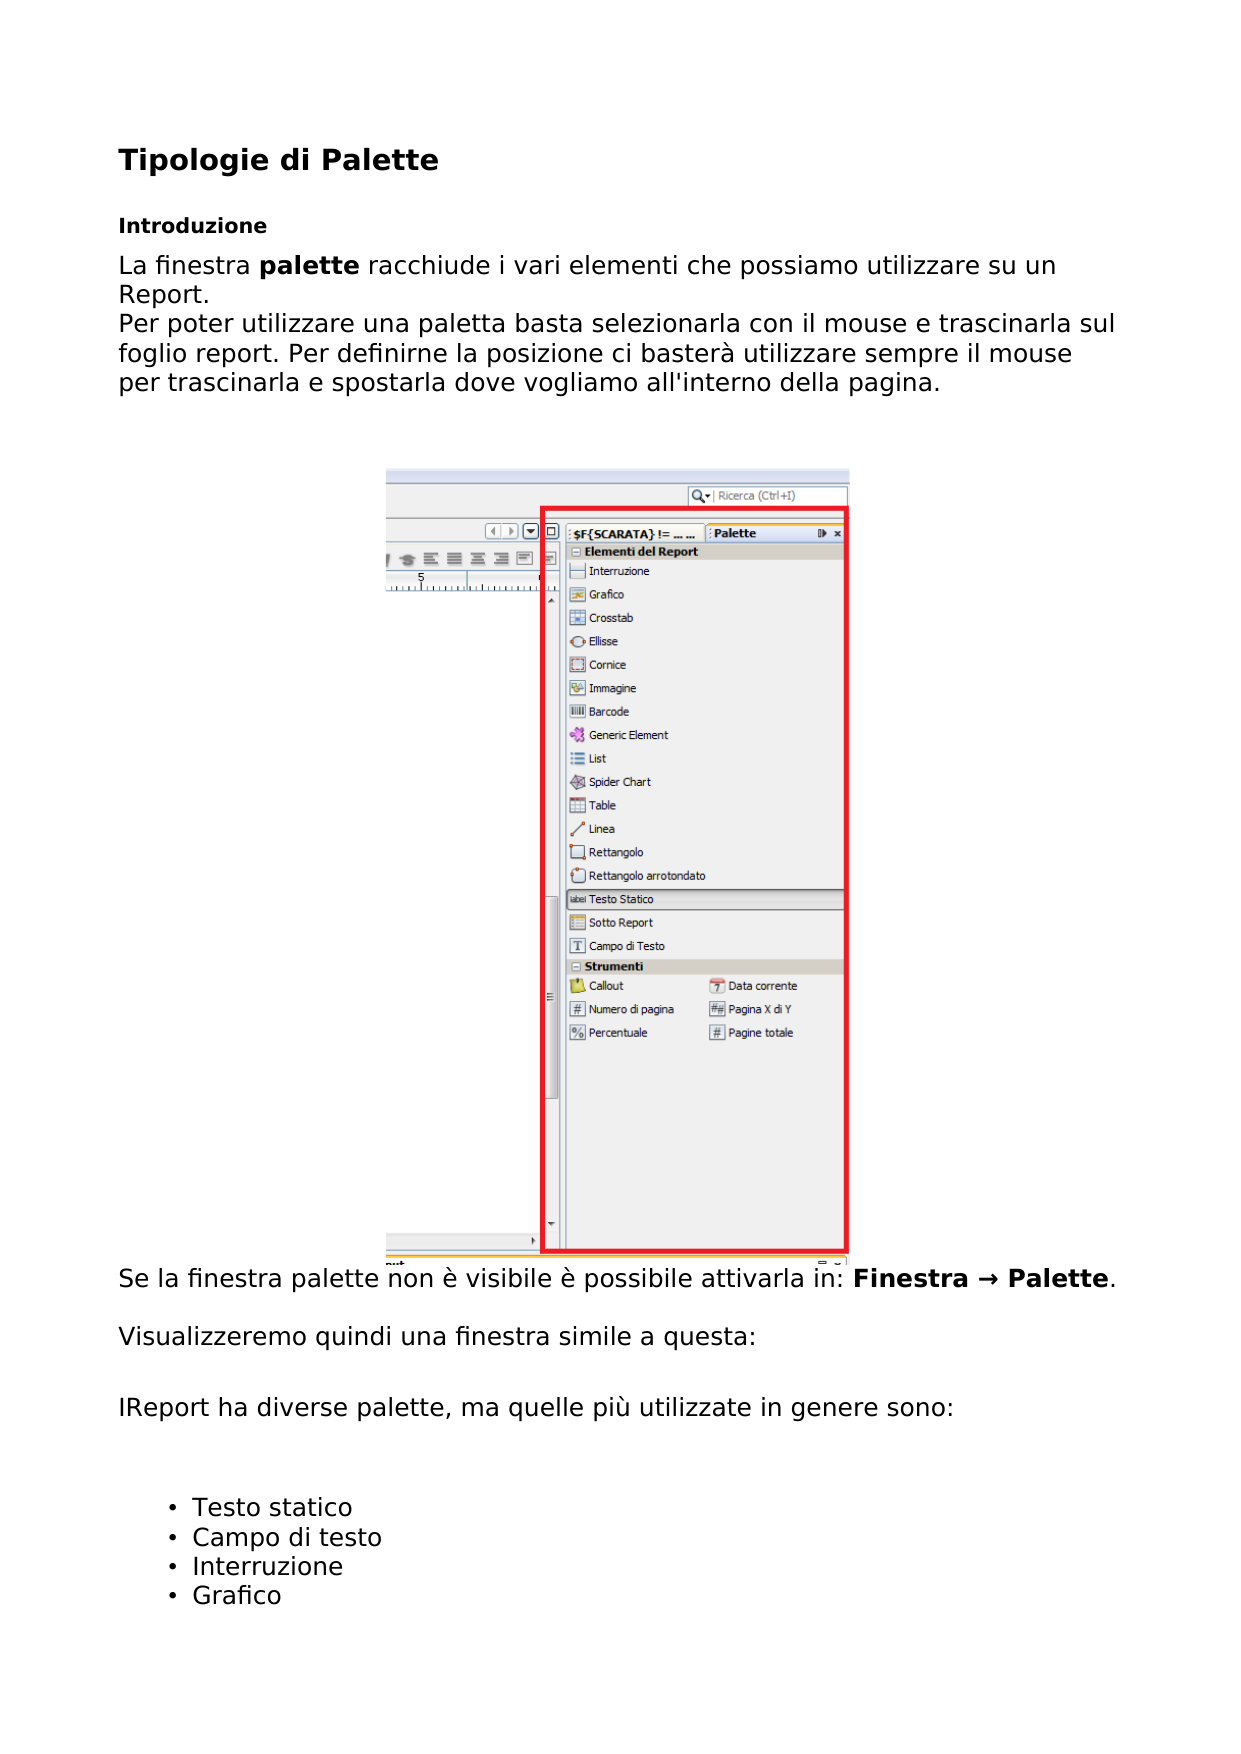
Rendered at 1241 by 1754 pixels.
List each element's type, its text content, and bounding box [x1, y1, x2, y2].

subtitle Introduzione [118, 214, 1122, 239]
picture [385, 468, 855, 1265]
text La finestra palette racchiude i vari elementi che possiamo utilizzare su un Report. Per poter utilizzare una paletta basta selezionarla con il mouse e trascinarla sul foglio report. Per definirne la posizione ci basterà utilizzare sempre il mouse per trascinarla e spostarla dove vogliamo all'interno della pagina. [118, 251, 1122, 456]
list Grafico [177, 1581, 1122, 1610]
list Campo di testo [177, 1523, 1122, 1552]
text IReport ha diverse palette, ma quelle più utilizzate in genere sono: [118, 1393, 1122, 1452]
subtitle Tipologie di Palette [118, 143, 1122, 177]
text Se la finestra palette non è visibile è possibile attivarla in: Finestra → Palette. Visualizzeremo quindi una finestra simile a questa: [118, 468, 1122, 1381]
list Testo statico [177, 1494, 1122, 1523]
list Interruzione [177, 1552, 1122, 1581]
